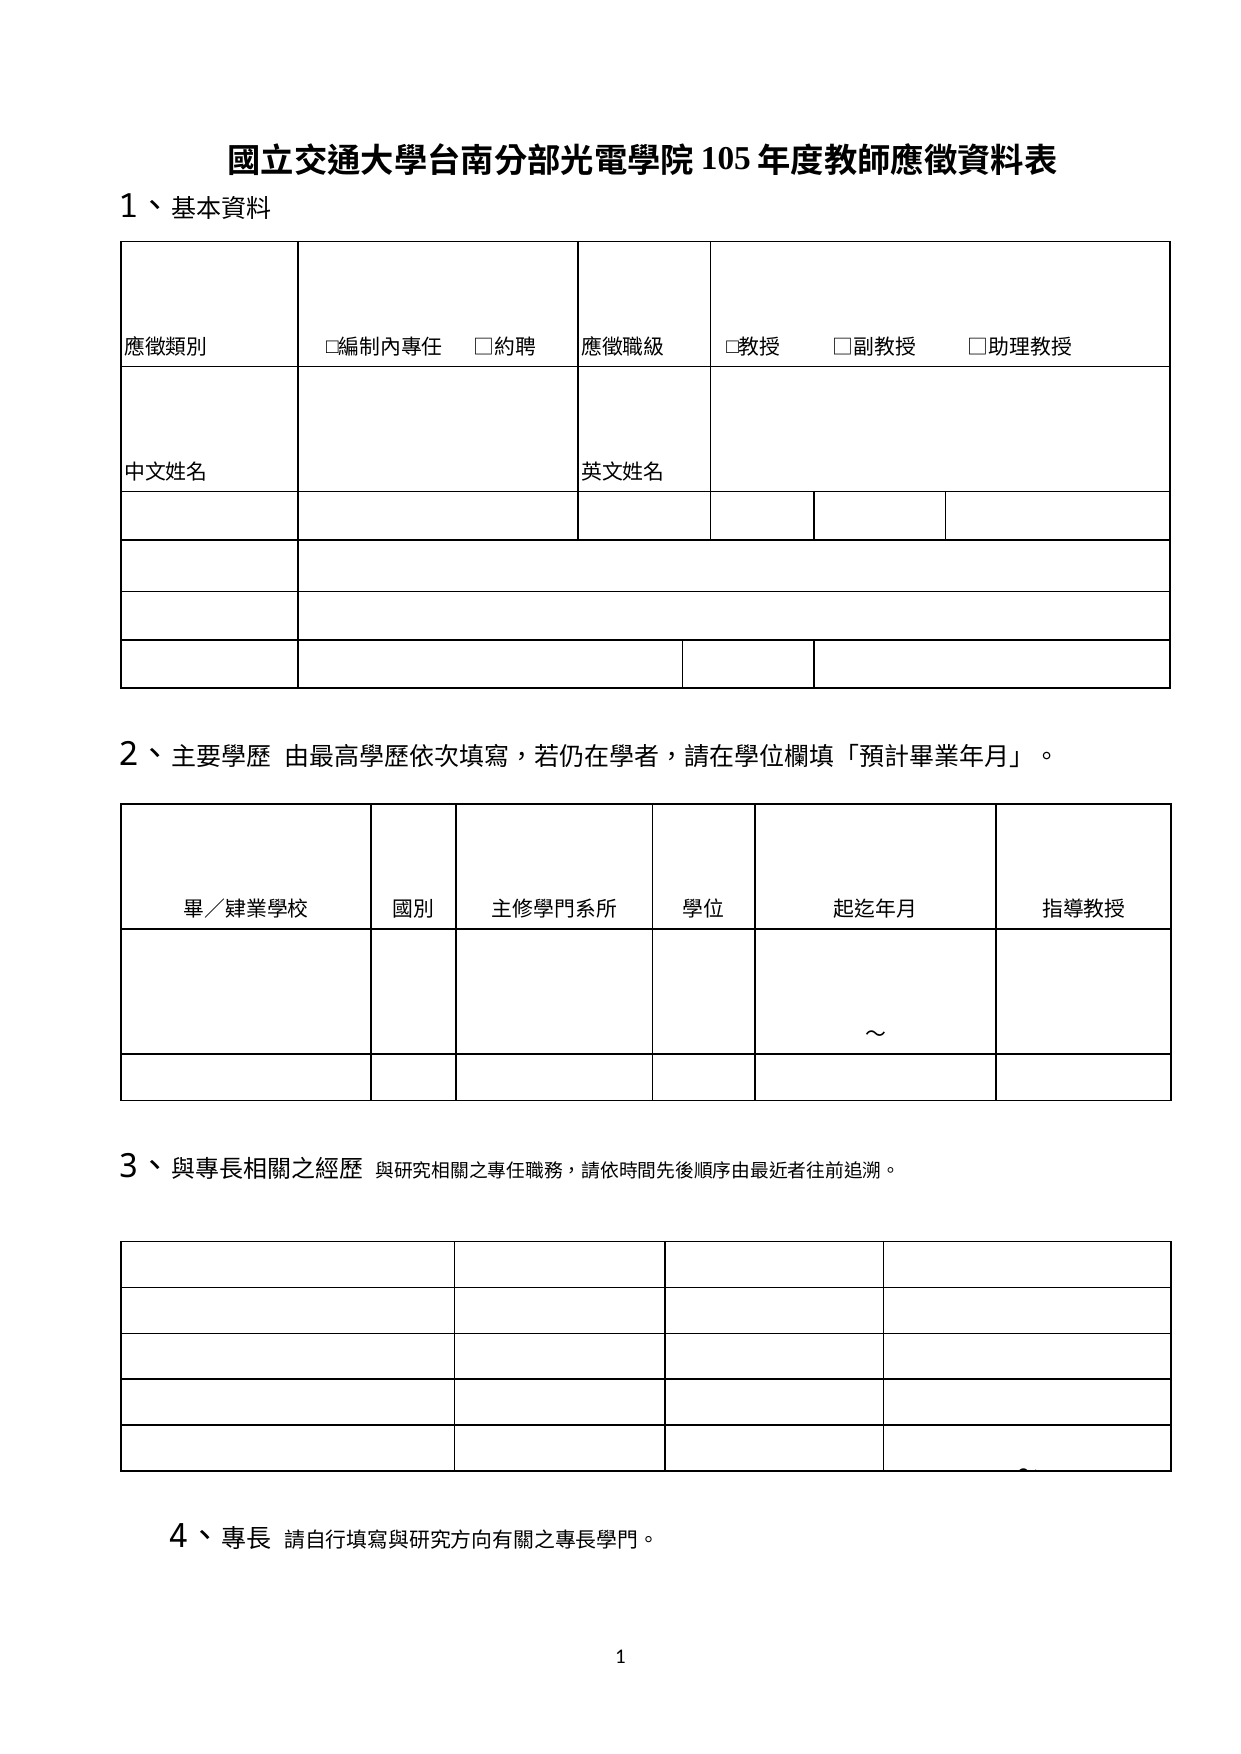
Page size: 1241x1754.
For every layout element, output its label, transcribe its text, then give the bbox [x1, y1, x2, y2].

table_cell / [299, 492, 577, 539]
text 國立交通大學台南分部光電學院105年度教師應徵資料表 [162, 116, 1122, 178]
table_cell [122, 930, 370, 1053]
table_cell [299, 367, 577, 491]
table_header 起迄年月 [756, 805, 995, 928]
table_cell [299, 641, 682, 687]
table_header 服務部門／系所 [455, 1242, 664, 1287]
table_cell E-MAIL [683, 641, 813, 687]
list 基本資料 [118, 178, 1122, 227]
table_cell [457, 930, 652, 1053]
table_cell [455, 1380, 664, 1424]
table_header □編制內專任 □約聘 [299, 242, 577, 366]
table_cell [815, 641, 1169, 687]
table_header 職稱 [666, 1242, 883, 1287]
table_header 服務機關 [122, 1242, 454, 1287]
table_cell [653, 1055, 754, 1100]
table_cell [997, 1055, 1170, 1100]
table_cell ～ [756, 930, 995, 1053]
table_cell 聯絡電話 [122, 592, 297, 639]
table_header 應徵類別 [122, 242, 297, 366]
table_cell [997, 930, 1170, 1053]
table_cell ～ [884, 1426, 1170, 1470]
list 專長 請自行填寫與研究方向有關之專長學門。 [168, 1509, 1122, 1557]
table_header 起迄年月(西元) [884, 1242, 1170, 1287]
table_cell [711, 367, 1169, 491]
table_header 指導教授 [997, 805, 1170, 928]
table_cell [666, 1426, 883, 1470]
table_cell [122, 1055, 370, 1100]
table_cell 中文姓名 [122, 367, 297, 491]
table_cell 傳真號碼 [122, 641, 297, 687]
table_header 應徵職級 [579, 242, 710, 366]
table_cell [666, 1380, 883, 1424]
table_header 主修學門系所 [457, 805, 652, 928]
table_cell [299, 541, 1169, 591]
table_cell 出生日期 [815, 492, 945, 539]
table_cell [457, 1055, 652, 1100]
table_cell 19XX年 月 日 [946, 492, 1169, 539]
table_cell ～ [884, 1288, 1170, 1332]
table_header □教授 □副教授 □助理教授 [711, 242, 1169, 366]
table_cell [122, 1380, 454, 1424]
table_cell (公) [299, 592, 682, 639]
table_cell [653, 930, 754, 1053]
list 主要學歷 由最高學歷依次填寫，若仍在學者，請在學位欄填「預計畢業年月」。 [118, 726, 1122, 775]
table_header 國別 [372, 805, 455, 928]
table_cell [372, 930, 455, 1053]
table_cell [666, 1334, 883, 1378]
table_cell [711, 492, 813, 539]
table_cell (宅/手機) [682, 592, 1169, 639]
table_cell [666, 1288, 883, 1332]
table_cell 英文姓名 [579, 367, 710, 491]
table_cell 性別 [579, 492, 710, 539]
table_header 學位 [653, 805, 754, 928]
table_cell [455, 1426, 664, 1470]
table_header 畢／肄業學校 [122, 805, 370, 928]
table_cell [455, 1334, 664, 1378]
list 與專長相關之經歷 與研究相關之專任職務，請依時間先後順序由最近者往前追溯。 [118, 1139, 1122, 1187]
table_cell ～ [884, 1380, 1170, 1424]
table_cell [122, 1426, 454, 1470]
table_cell 經歷： [122, 1334, 454, 1378]
table_cell [372, 1055, 455, 1100]
table_cell 聯絡地址 [122, 541, 297, 591]
table_cell [455, 1288, 664, 1332]
table_cell ～ [884, 1334, 1170, 1378]
table_cell ～ [756, 1055, 995, 1100]
table_cell 國籍/現居地 [122, 492, 297, 539]
table_cell 現職： [122, 1288, 454, 1332]
